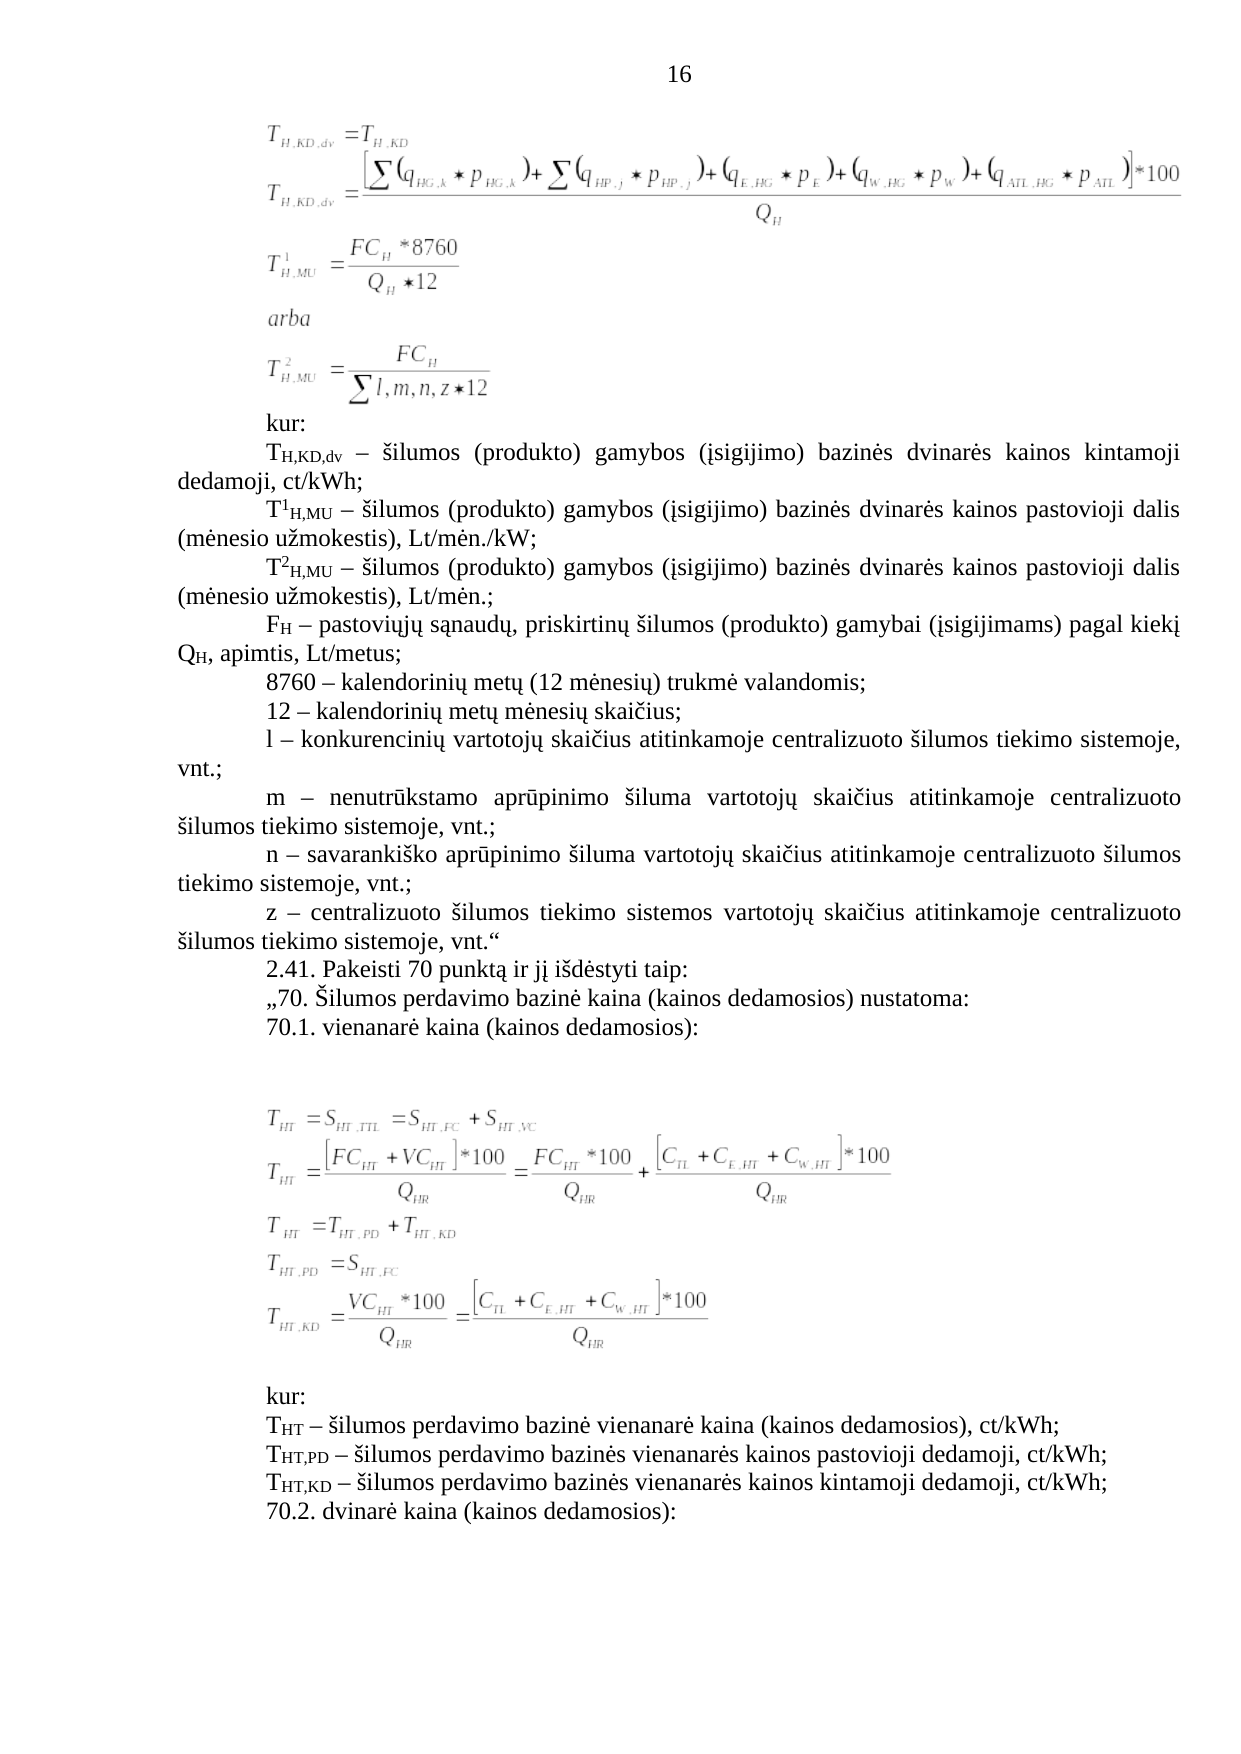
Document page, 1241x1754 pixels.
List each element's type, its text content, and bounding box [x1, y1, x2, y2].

text 8760 – kalendorinių metų (12 mėnesių) trukmė valandomis; [177, 667, 1181, 696]
text THT,KD – šilumos perdavimo bazinės vienanarės kainos kintamoji dedamoji, ct/kWh; [177, 1467, 1181, 1496]
text T2H,MU – šilumos (produkto) gamybos (įsigijimo) bazinės dvinarės kainos pastovioji dalis (mėnesio užmokestis), Lt/mėn.; [177, 552, 1181, 609]
text 70.1. vienanarė kaina (kainos dedamosios): [177, 1012, 1181, 1075]
text T1H,MU – šilumos (produkto) gamybos (įsigijimo) bazinės dvinarės kainos pastovioji dalis (mėnesio užmokestis), Lt/mėn./kW; [177, 494, 1181, 552]
text 70.2. dvinarė kaina (kainos dedamosios): [177, 1496, 1181, 1525]
text n – savarankiško aprūpinimo šiluma vartotojų skaičius atitinkamoje centralizuoto šilumos tiekimo sistemoje, vnt.; [177, 839, 1181, 897]
text m – nenutrūkstamo aprūpinimo šiluma vartotojų skaičius atitinkamoje centralizuoto šilumos tiekimo sistemoje, vnt.; [177, 782, 1181, 839]
text kur: [177, 408, 1181, 437]
text TH,KD,dv – šilumos (produkto) gamybos (įsigijimo) bazinės dvinarės kainos kintamoji dedamoji, ct/kWh; [177, 437, 1181, 494]
text 2.41. Pakeisti 70 punktą ir jį išdėstyti taip: [177, 954, 1181, 983]
text kur: [177, 1381, 1181, 1410]
text THT – šilumos perdavimo bazinė vienanarė kaina (kainos dedamosios), ct/kWh; [177, 1410, 1181, 1439]
text „70. Šilumos perdavimo bazinė kaina (kainos dedamosios) nustatoma: [177, 983, 1181, 1012]
text FH – pastoviųjų sąnaudų, priskirtinų šilumos (produkto) gamybai (įsigijimams) pagal kiekį QH, apimtis, Lt/metus; [177, 609, 1181, 667]
text 12 – kalendorinių metų mėnesių skaičius; [177, 696, 1181, 724]
text z – centralizuoto šilumos tiekimo sistemos vartotojų skaičius atitinkamoje centralizuoto šilumos tiekimo sistemoje, vnt.“ [177, 897, 1181, 954]
text THT,PD – šilumos perdavimo bazinės vienanarės kainos pastovioji dedamoji, ct/kWh; [177, 1439, 1181, 1467]
text l – konkurencinių vartotojų skaičius atitinkamoje centralizuoto šilumos tiekimo sistemoje, vnt.; [177, 724, 1181, 782]
